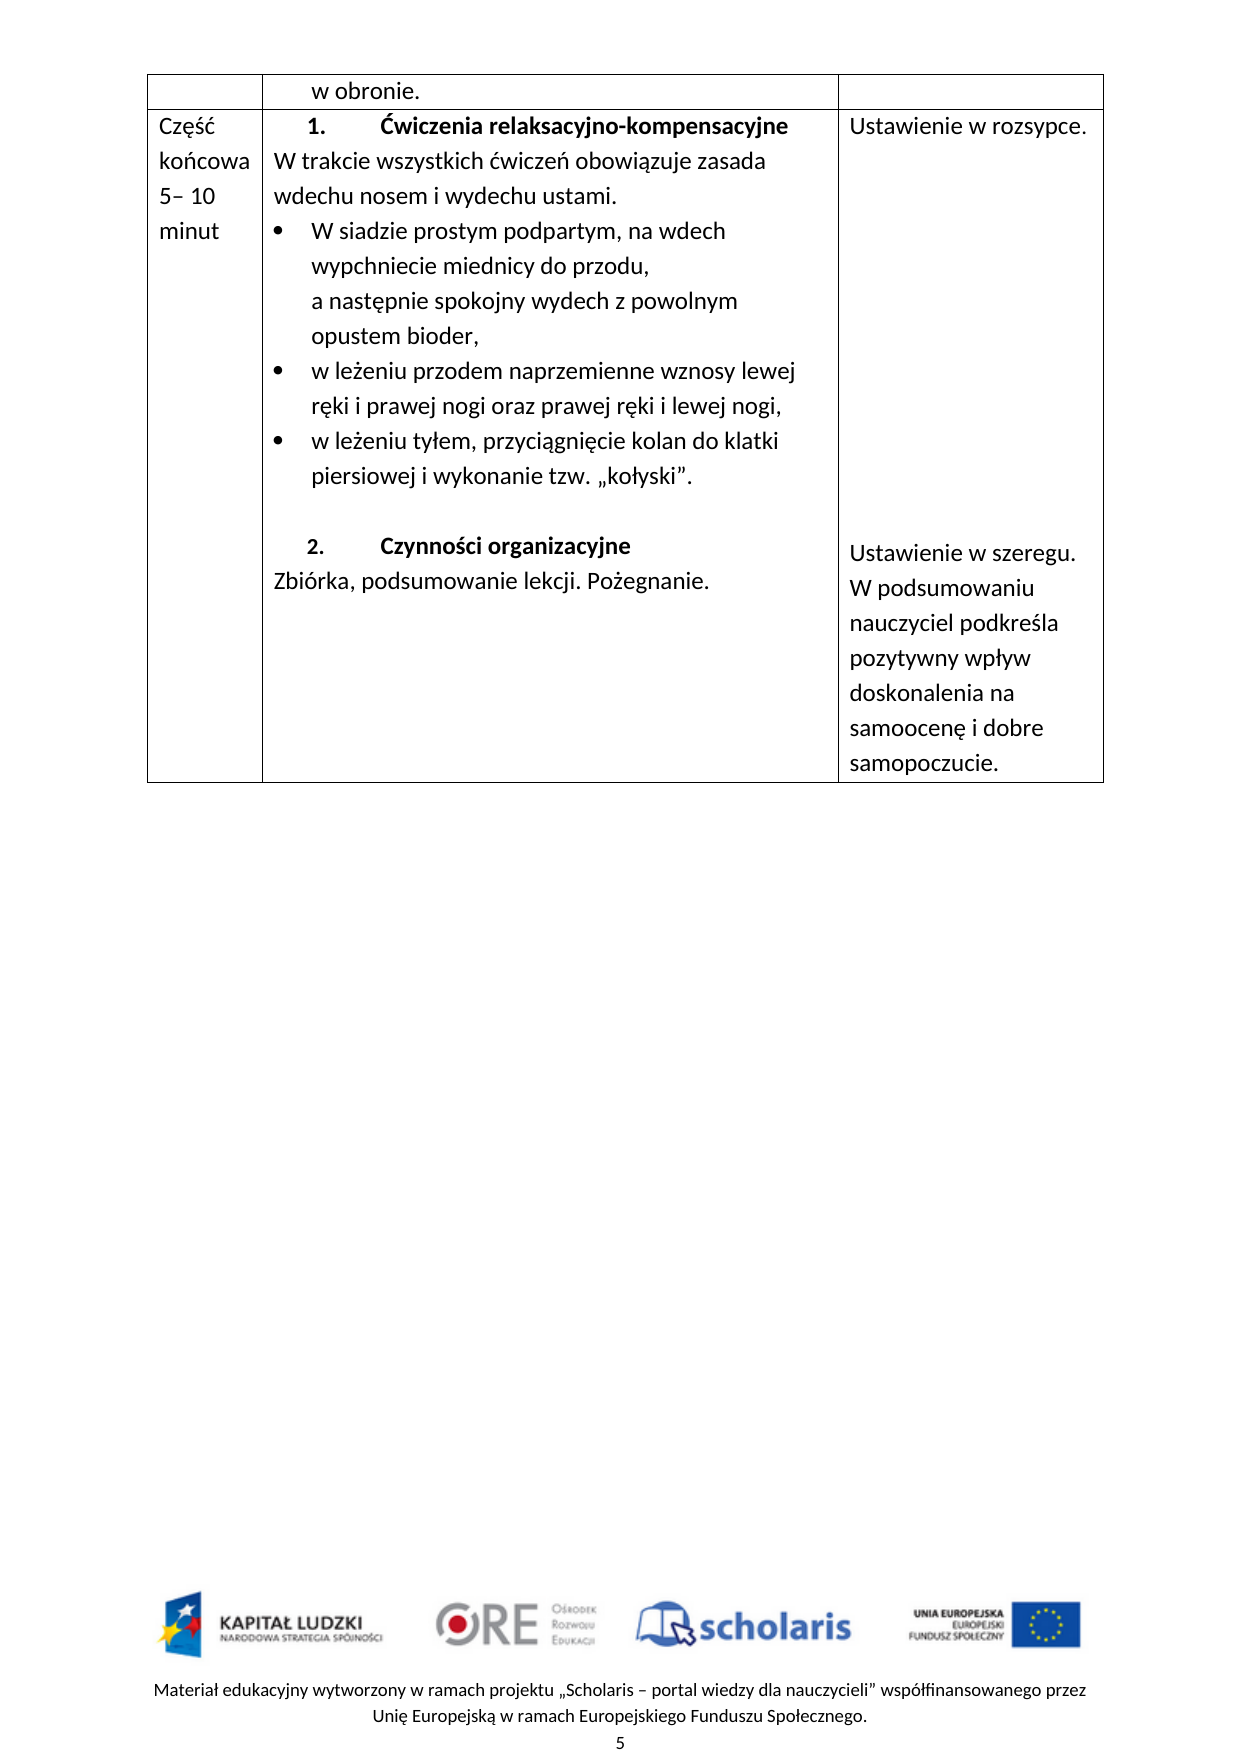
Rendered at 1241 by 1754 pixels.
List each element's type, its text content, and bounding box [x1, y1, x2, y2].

table_cell [148, 75, 262, 109]
table_cell Ćwiczenia relaksacyjno-kompensacyjne W trakcie wszystkich ćwiczeń obowiązuje zasada wdechu nosem i wydechu ustami. W siadzie prostym podpartym, na wdech wypchniecie miednicy do przodu, a następnie spokojny wydech z powolnym opustem bioder, w leżeniu przodem naprzemienne wznosy lewej ręki i prawej nogi oraz prawej ręki i lewej nogi, w leżeniu tyłem, przyciągnięcie kolan do klatki piersiowej i wykonanie tzw. „kołyski”. Czynności organizacyjne Zbiórka, podsumowanie lekcji. Pożegnanie. [263, 110, 838, 782]
table_cell Ustawienie w rozsypce. Ustawienie w szeregu. W podsumowaniu nauczyciel podkreśla pozytywny wpływ doskonalenia na samoocenę i dobre samopoczucie. [839, 110, 1103, 782]
table_cell [839, 75, 1103, 109]
table_cell Część końcowa 5– 10 minut [148, 110, 262, 782]
